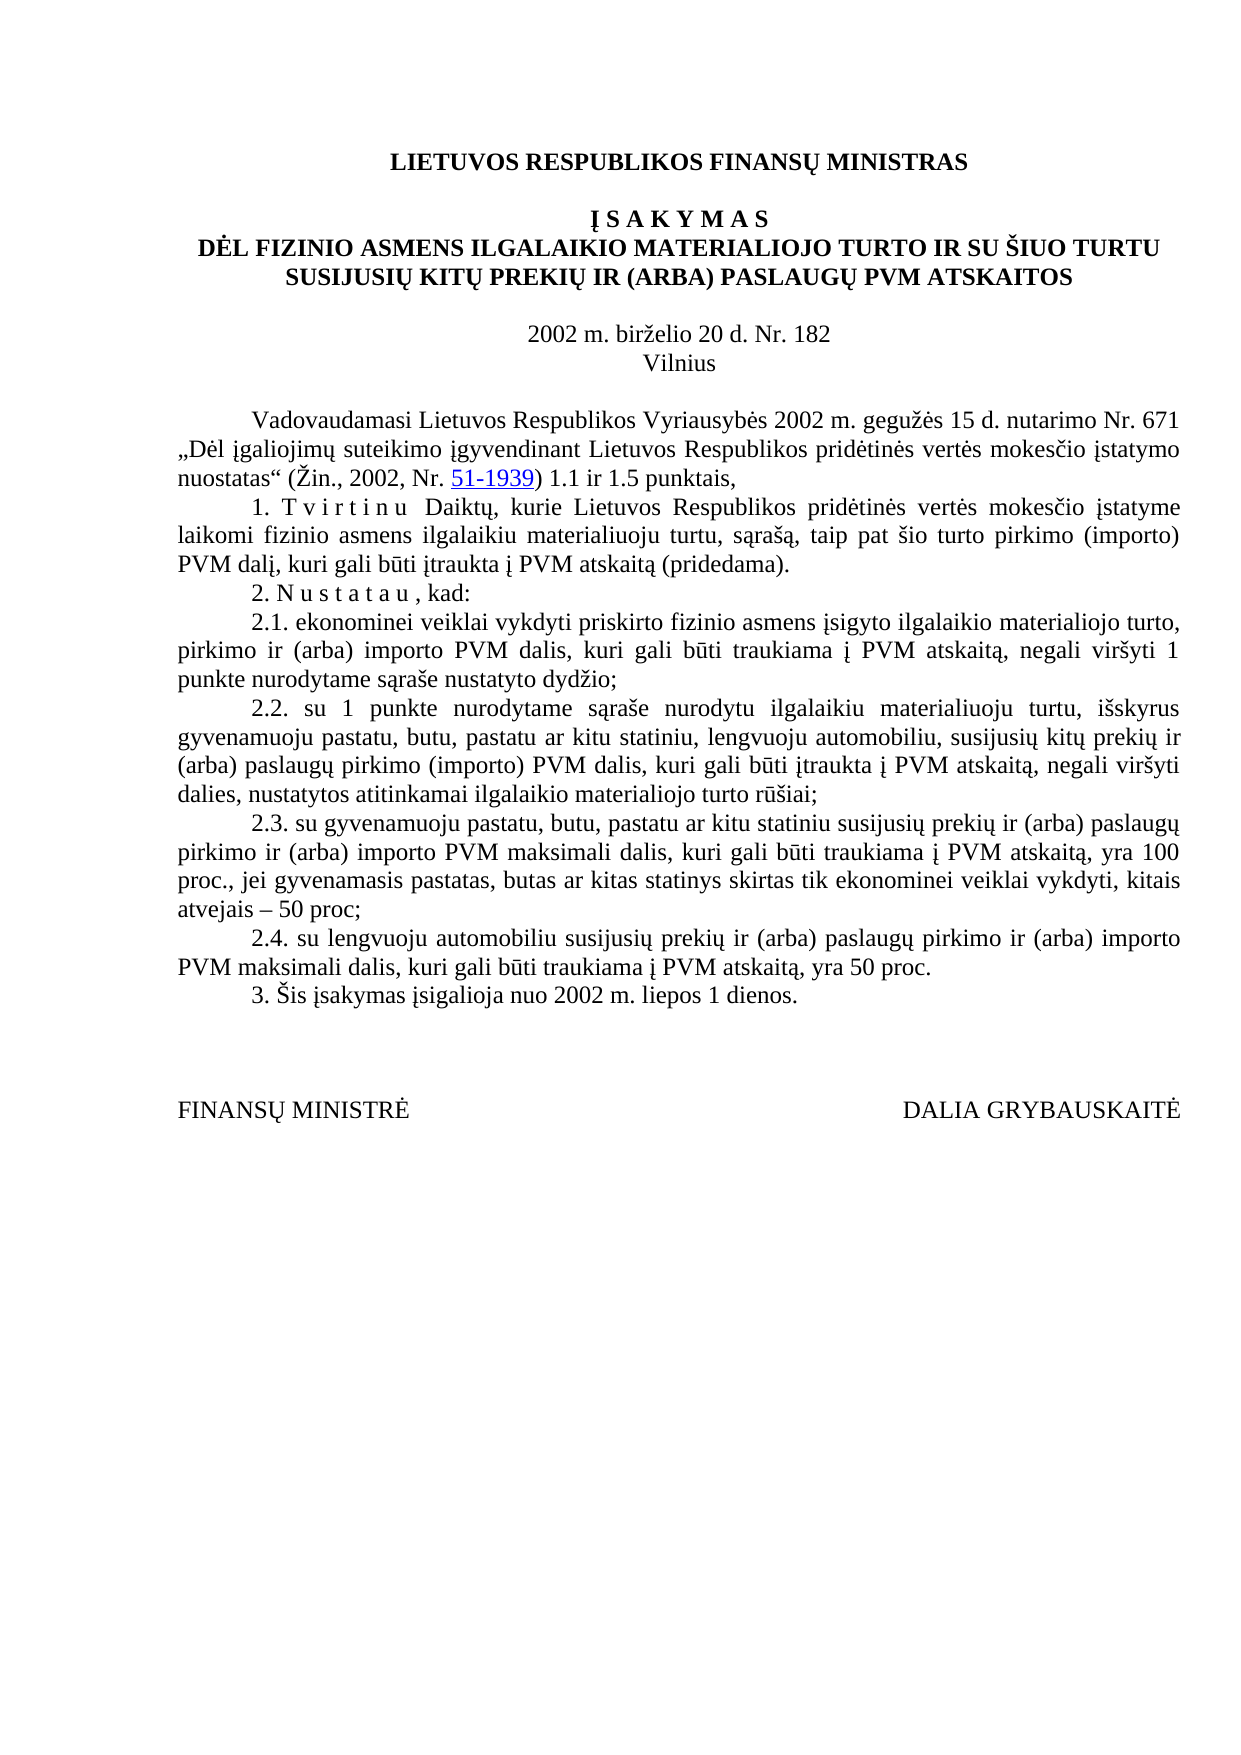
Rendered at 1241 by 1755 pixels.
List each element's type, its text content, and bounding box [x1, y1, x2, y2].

text 3. Šis įsakymas įsigalioja nuo 2002 m. liepos 1 dienos. [177, 981, 1181, 1009]
text Į S A K Y M A S [177, 204, 1181, 233]
text 2002 m. birželio 20 d. Nr. 182 [177, 319, 1181, 348]
text Vilnius [177, 348, 1181, 377]
text Vadovaudamasi Lietuvos Respublikos Vyriausybės 2002 m. gegužės 15 d. nutarimo Nr. 671 „Dėl įgaliojimų suteikimo įgyvendinant Lietuvos Respublikos pridėtinės vertės mokesčio įstatymo nuostatas“ (Žin., 2002, Nr. 51-1939) 1.1 ir 1.5 punktais, [177, 406, 1181, 492]
text 1. Tvirtinu Daiktų, kurie Lietuvos Respublikos pridėtinės vertės mokesčio įstatyme laikomi fizinio asmens ilgalaikiu materialiuoju turtu, sąrašą, taip pat šio turto pirkimo (importo) PVM dalį, kuri gali būti įtraukta į PVM atskaitą (pridedama). [177, 492, 1181, 578]
text LIETUVOS RESPUBLIKOS FINANSŲ MINISTRAS [177, 147, 1181, 176]
text DĖL FIZINIO ASMENS ILGALAIKIO MATERIALIOJO TURTO IR SU ŠIUO TURTU SUSIJUSIŲ KITŲ PREKIŲ IR (ARBA) PASLAUGŲ PVM ATSKAITOS [177, 233, 1181, 291]
text 2. Nustatau, kad: [177, 578, 1181, 607]
text 2.1. ekonominei veiklai vykdyti priskirto fizinio asmens įsigyto ilgalaikio materialiojo turto, pirkimo ir (arba) importo PVM dalis, kuri gali būti traukiama į PVM atskaitą, negali viršyti 1 punkte nurodytame sąraše nustatyto dydžio; [177, 607, 1181, 693]
text 2.3. su gyvenamuoju pastatu, butu, pastatu ar kitu statiniu susijusių prekių ir (arba) paslaugų pirkimo ir (arba) importo PVM maksimali dalis, kuri gali būti traukiama į PVM atskaitą, yra 100 proc., jei gyvenamasis pastatas, butas ar kitas statinys skirtas tik ekonominei veiklai vykdyti, kitais atvejais – 50 proc; [177, 808, 1181, 923]
text 2.4. su lengvuoju automobiliu susijusių prekių ir (arba) paslaugų pirkimo ir (arba) importo PVM maksimali dalis, kuri gali būti traukiama į PVM atskaitą, yra 50 proc. [177, 923, 1181, 981]
text FINANSŲ MINISTRĖ DALIA GRYBAUSKAITĖ [177, 1096, 1181, 1124]
text 2.2. su 1 punkte nurodytame sąraše nurodytu ilgalaikiu materialiuoju turtu, išskyrus gyvenamuoju pastatu, butu, pastatu ar kitu statiniu, lengvuoju automobiliu, susijusių kitų prekių ir (arba) paslaugų pirkimo (importo) PVM dalis, kuri gali būti įtraukta į PVM atskaitą, negali viršyti dalies, nustatytos atitinkamai ilgalaikio materialiojo turto rūšiai; [177, 693, 1181, 808]
